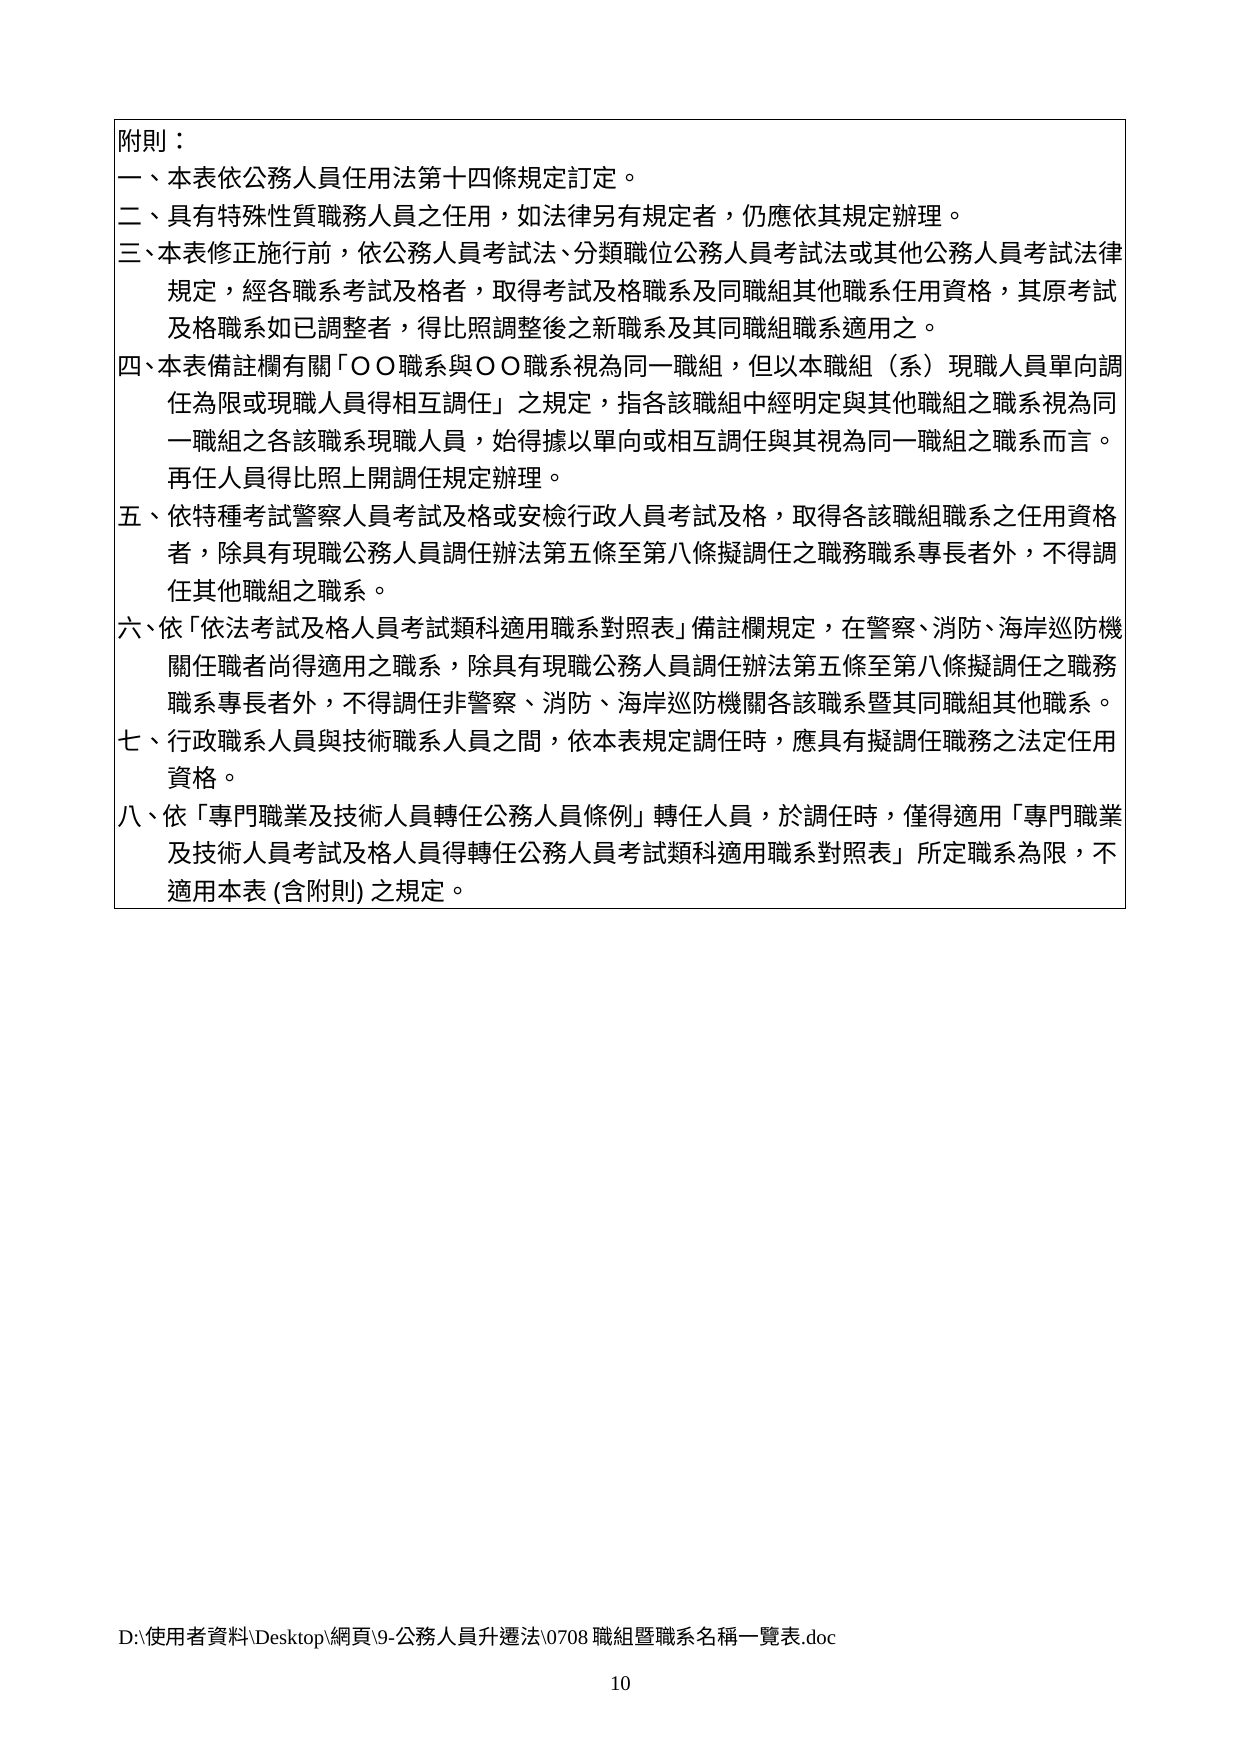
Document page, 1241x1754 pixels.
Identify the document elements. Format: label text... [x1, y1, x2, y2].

table_cell 附則： 一、本表依公務人員任用法第十四條規定訂定。 二、具有特殊性質職務人員之任用，如法律另有規定者，仍應依其規定辦理。 三、本表修正施行前，依公務人員考試法、分類職位公務人員考試法或其他公務人員考試法律規定，經各職系考試及格者，取得考試及格職系及同職組其他職系任用資格，其原考試及格職系如已調整者，得比照調整後之新職系及其同職組職系適用之。 四、本表備註欄有關「ＯＯ職系與ＯＯ職系視為同一職組，但以本職組（系）現職人員單向調任為限或現職人員得相互調任」之規定，指各該職組中經明定與其他職組之職系視為同一職組之各該職系現職人員，始得據以單向或相互調任與其視為同一職組之職系而言。再任人員得比照上開調任規定辦理。 五、依特種考試警察人員考試及格或安檢行政人員考試及格，取得各該職組職系之任用資格者，除具有現職公務人員調任辦法第五條至第八條擬調任之職務職系專長者外，不得調任其他職組之職系。 六、依「依法考試及格人員考試類科適用職系對照表」備註欄規定，在警察、消防、海岸巡防機關任職者尚得適用之職系，除具有現職公務人員調任辦法第五條至第八條擬調任之職務職系專長者外，不得調任非警察、消防、海岸巡防機關各該職系暨其同職組其他職系。 七、行政職系人員與技術職系人員之間，依本表規定調任時，應具有擬調任職務之法定任用資格。 八、依「專門職業及技術人員轉任公務人員條例」轉任人員，於調任時，僅得適用「專門職業及技術人員考試及格人員得轉任公務人員考試類科適用職系對照表」所定職系為限，不適用本表 (含附則) 之規定。 [115, 120, 1125, 908]
